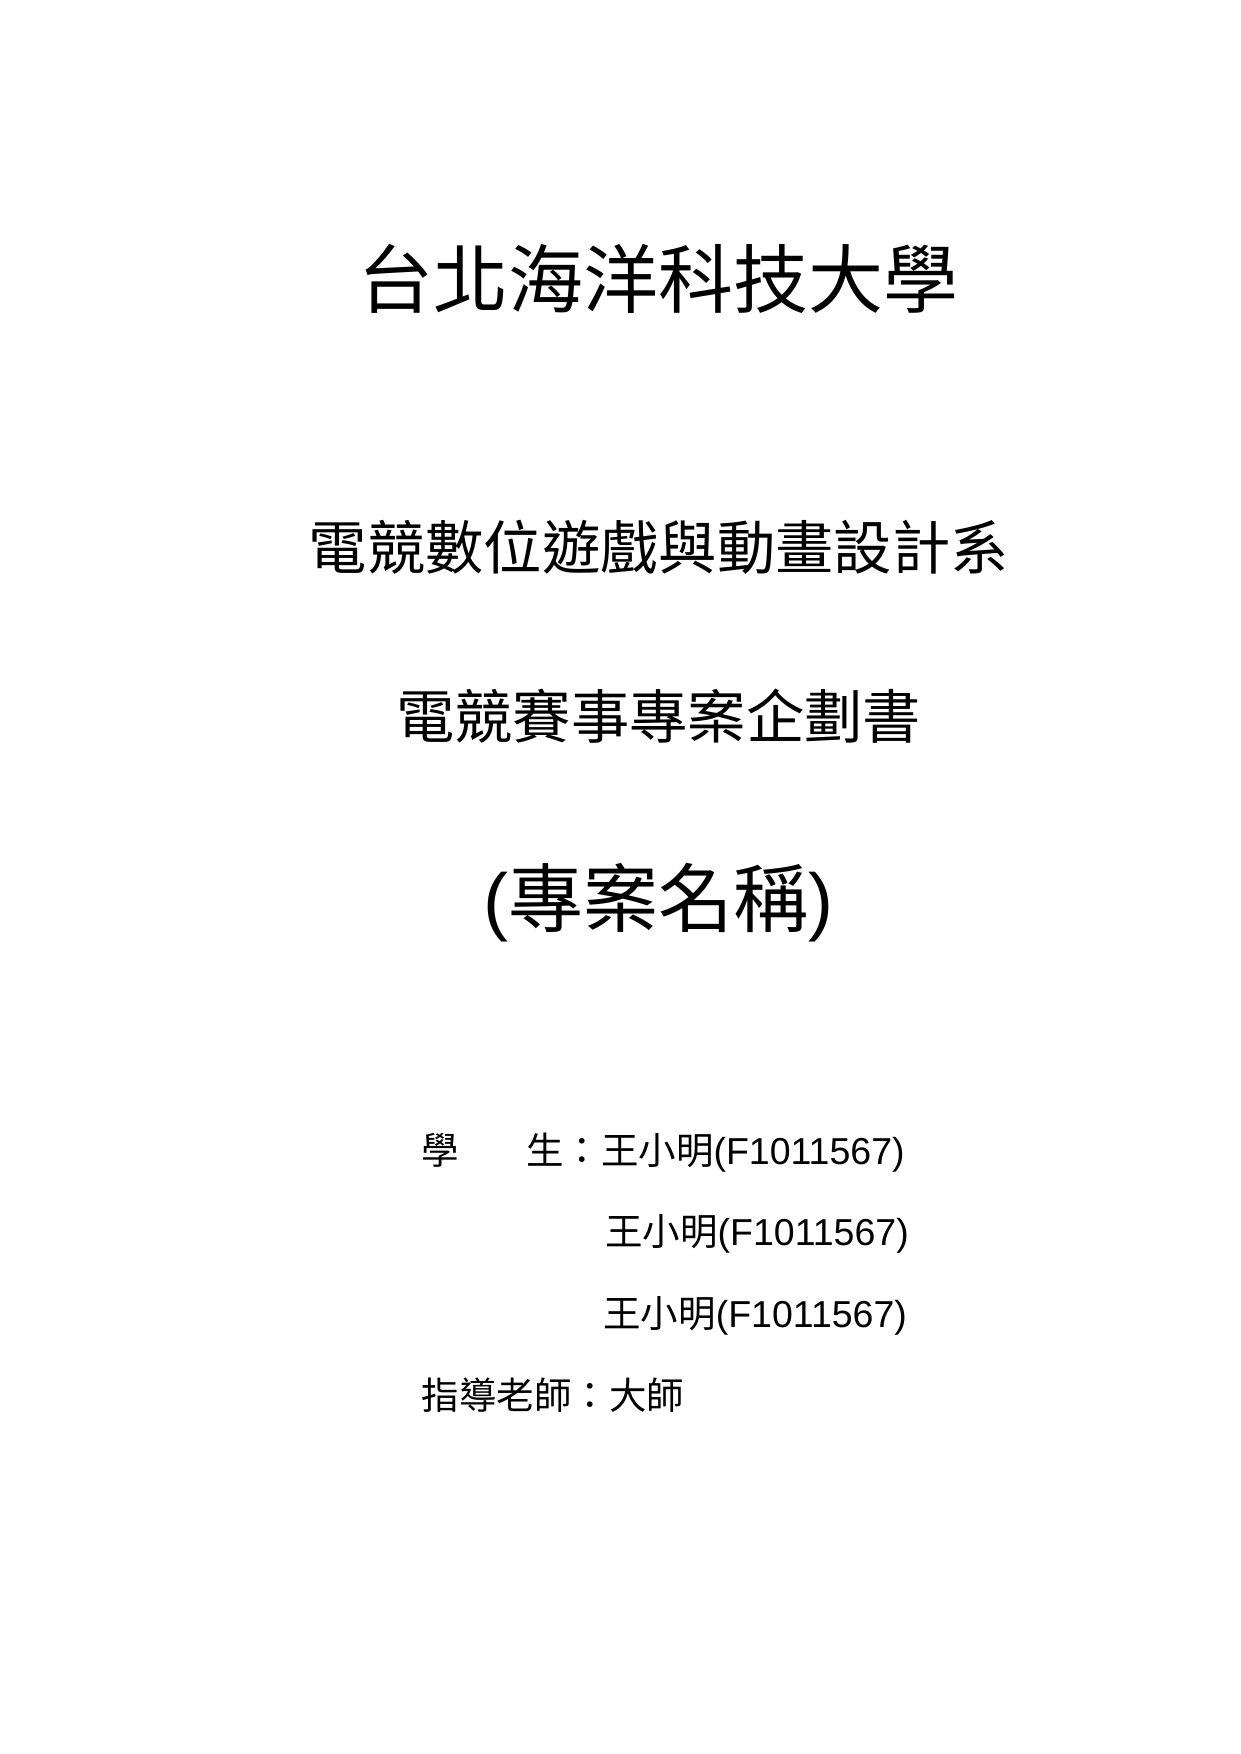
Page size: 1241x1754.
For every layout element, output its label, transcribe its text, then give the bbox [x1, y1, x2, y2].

text 王小明(F1011567) [224, 1284, 1092, 1338]
text 電競賽事專案企劃書 [224, 671, 1092, 755]
text 指導老師：大師 [224, 1366, 1092, 1420]
text 王小明(F1011567) [224, 1202, 1092, 1257]
text 學 生：王小明(F1011567) [224, 1121, 1092, 1175]
text 電競數位遊戲與動畫設計系 [224, 502, 1092, 586]
text 台北海洋科技大學 [224, 221, 1092, 329]
text (專案名稱) [224, 840, 1092, 948]
